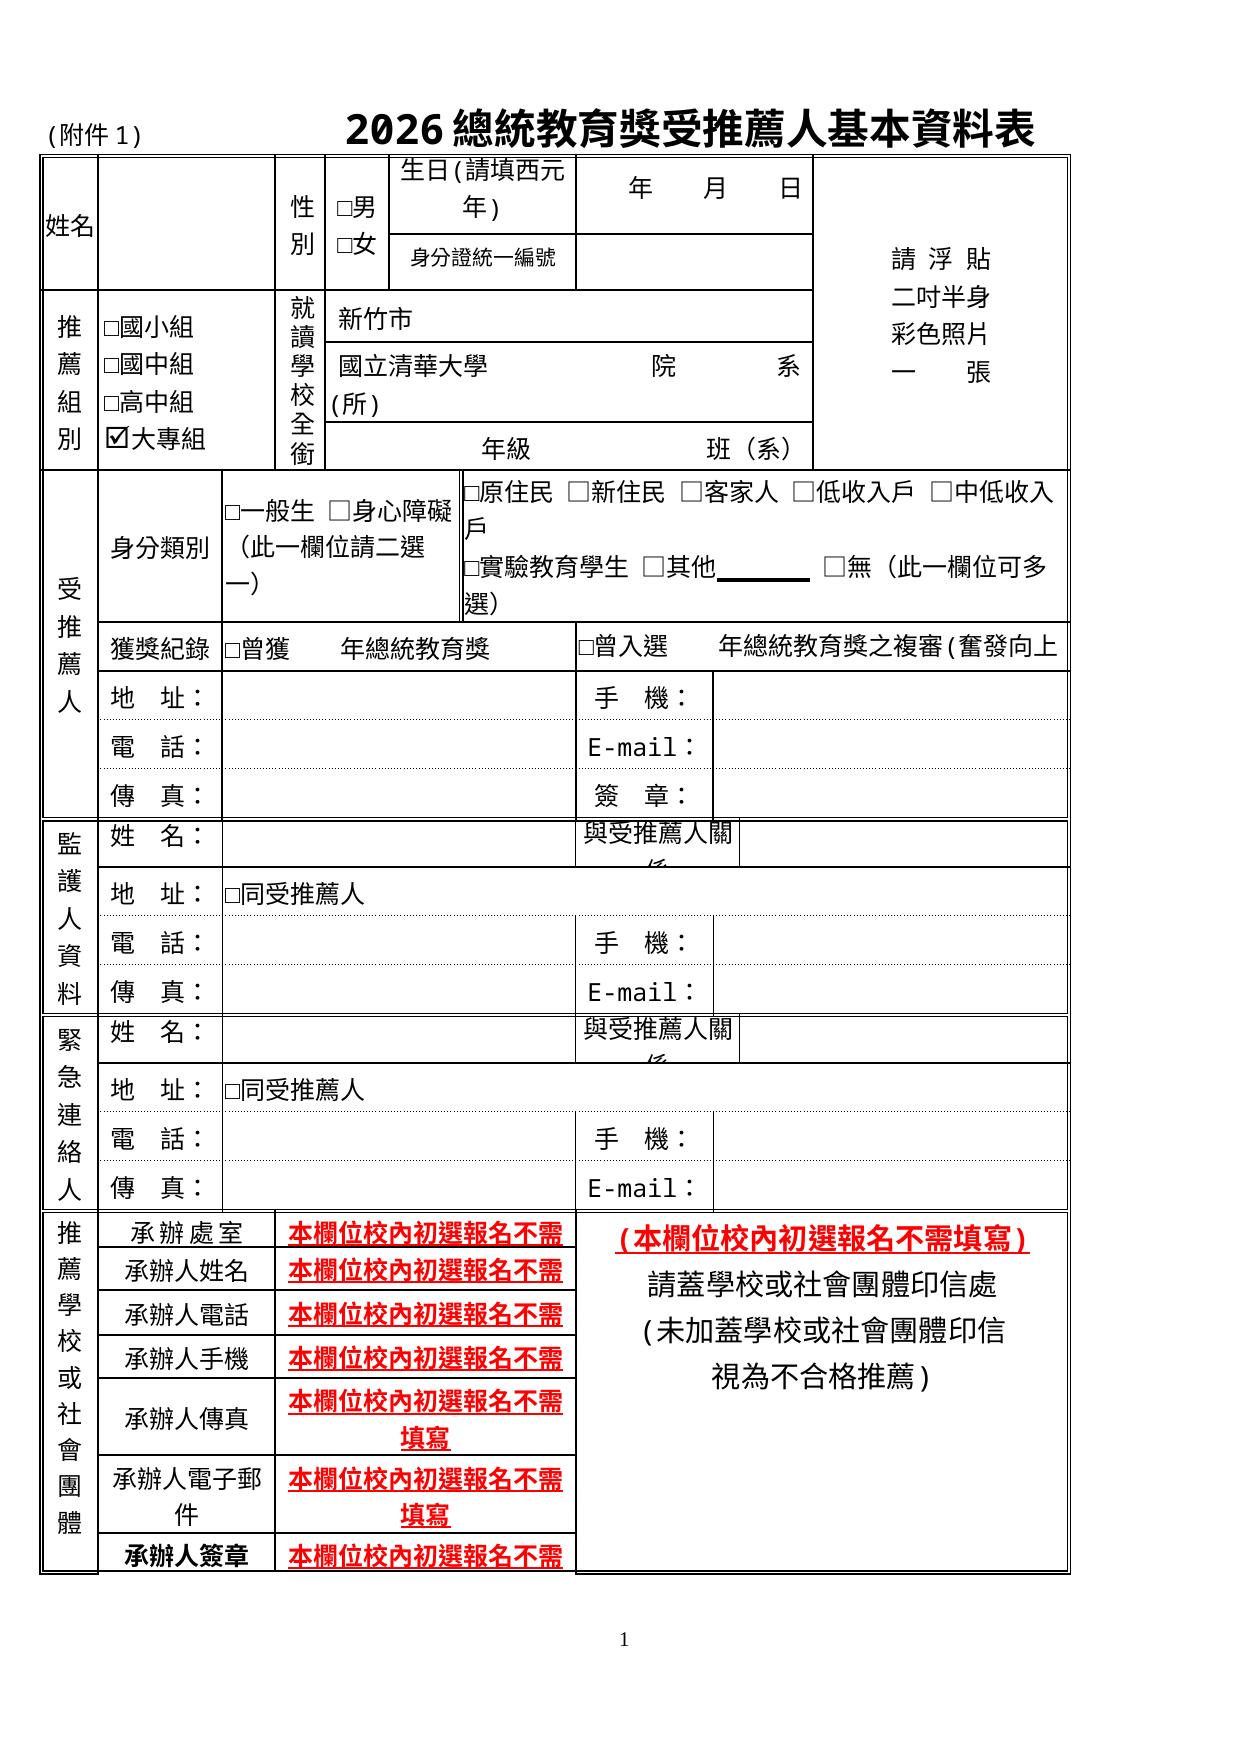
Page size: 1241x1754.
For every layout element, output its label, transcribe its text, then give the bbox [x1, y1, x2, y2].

table_cell □原住民 □新住民 □客家人 □低收入戶 □中低收入戶 □實驗教育學生 □其他 □無（此一欄位可多選） [464, 471, 1067, 621]
table_header (附件1) 2026總統教育獎受推薦人基本資料表 [41, 108, 1069, 153]
table_cell 年 月 日 [577, 158, 812, 233]
table_cell 本欄位校內初選報名不需填寫 [276, 1336, 575, 1377]
table_cell E-mail： [576, 1160, 713, 1208]
table_cell 生日(請填西元年) [390, 158, 575, 233]
table_cell [714, 768, 1067, 817]
table_cell □一般生 □身心障礙 （此一欄位請二選一） [223, 471, 459, 621]
table_cell [714, 672, 1067, 719]
table_cell 推 薦 組 別 [44, 291, 97, 469]
table_cell 承辦人電子郵件 [99, 1456, 274, 1532]
table_cell E-mail： [577, 719, 712, 768]
table_cell [223, 719, 575, 768]
table_cell □國小組 □國中組 □高中組 大專組 [99, 291, 274, 469]
table_cell [223, 822, 575, 866]
table_cell 傳 真： [99, 1160, 222, 1208]
table_cell 本欄位校內初選報名不需填寫 [276, 1248, 575, 1289]
table_cell [223, 1017, 575, 1062]
table_cell 姓 名： [99, 822, 222, 866]
table_cell [714, 1111, 1067, 1159]
table_cell [714, 719, 1067, 768]
table_cell 承辦人電話 [99, 1291, 274, 1334]
table_cell 簽 章： [577, 768, 712, 817]
table_cell 姓 名： [99, 1017, 222, 1062]
table_cell [223, 1160, 575, 1208]
table_cell 身分類別 [99, 471, 221, 621]
table_cell 手 機： [577, 672, 712, 719]
table_cell 本欄位校內初選報名不需填寫 [276, 1379, 575, 1454]
table_cell 承辦處室 [99, 1213, 274, 1246]
table_cell [223, 672, 575, 719]
table_cell 地 址： [99, 868, 222, 915]
table_cell 承辦人姓名 [99, 1248, 274, 1289]
table_cell [99, 158, 274, 289]
table_cell □同受推薦人 [223, 1064, 1067, 1111]
table_cell 電 話： [99, 915, 222, 964]
table_cell □同受推薦人 [223, 868, 1067, 915]
table_cell [577, 235, 812, 289]
table_cell 地 址： [99, 1064, 222, 1111]
table_cell [740, 822, 1067, 866]
table_cell (本欄位校內初選報名不需填寫) 請蓋學校或社會團體印信處 (未加蓋學校或社會團體印信 視為不合格推薦) [577, 1213, 1067, 1570]
table_cell E-mail： [576, 964, 713, 1013]
table_cell 年級 班（系） [326, 423, 812, 469]
table_cell 傳 真： [99, 964, 222, 1013]
table_cell □男 □女 [326, 158, 388, 289]
table_cell 電 話： [99, 719, 221, 768]
table_cell [740, 1017, 1067, 1062]
table_cell 新竹市 [326, 291, 812, 341]
table_cell [223, 964, 575, 1013]
table_cell 監 護 人 資 料 [44, 822, 97, 1013]
table_cell 身分證統一編號 [390, 235, 575, 289]
table_cell [223, 1111, 575, 1159]
table_cell [223, 768, 575, 817]
table_cell 性別 [276, 158, 324, 289]
table_cell 手 機： [576, 915, 713, 964]
table_cell 本欄位校內初選報名不需填寫 [276, 1456, 575, 1532]
table_cell 本欄位校內初選報名不需填寫 [276, 1213, 575, 1246]
table_cell 緊 急 連 絡 人 [44, 1017, 97, 1208]
table_cell 承辦人手機 [99, 1336, 274, 1377]
table_cell 承辦人傳真 [99, 1379, 274, 1454]
table_cell 本欄位校內初選報名不需填寫 [276, 1534, 575, 1570]
table_cell □曾入選 年總統教育獎之複審(奮發向上獎) [577, 623, 1067, 670]
table_cell 與受推薦人關係 [576, 822, 739, 866]
table_cell 獲獎紀錄 [99, 623, 221, 670]
table_cell 國立清華大學 院 系(所) [326, 343, 812, 421]
table_cell 請 浮 貼 二吋半身 彩色照片 一 張 [814, 158, 1067, 469]
table_cell [223, 915, 575, 964]
table_cell 手 機： [576, 1111, 713, 1159]
table_cell 地 址： [99, 672, 221, 719]
table_cell 受 推 薦 人 [44, 471, 97, 817]
table_cell 本欄位校內初選報名不需填寫 [276, 1291, 575, 1334]
table_cell 姓名 [44, 158, 97, 289]
table_cell 就讀學校全銜 [276, 291, 324, 469]
table_cell 承辦人簽章 [99, 1534, 274, 1570]
table_cell [714, 915, 1067, 964]
table_cell 傳 真： [99, 768, 221, 817]
table_cell [714, 1160, 1067, 1208]
table_cell □曾獲 年總統教育獎 [223, 623, 575, 670]
table_cell 與受推薦人關係 [576, 1017, 739, 1062]
table_cell 電 話： [99, 1111, 222, 1159]
table_cell 推 薦 學 校 或 社 會 團 體 [44, 1213, 97, 1570]
table_cell [714, 964, 1067, 1013]
